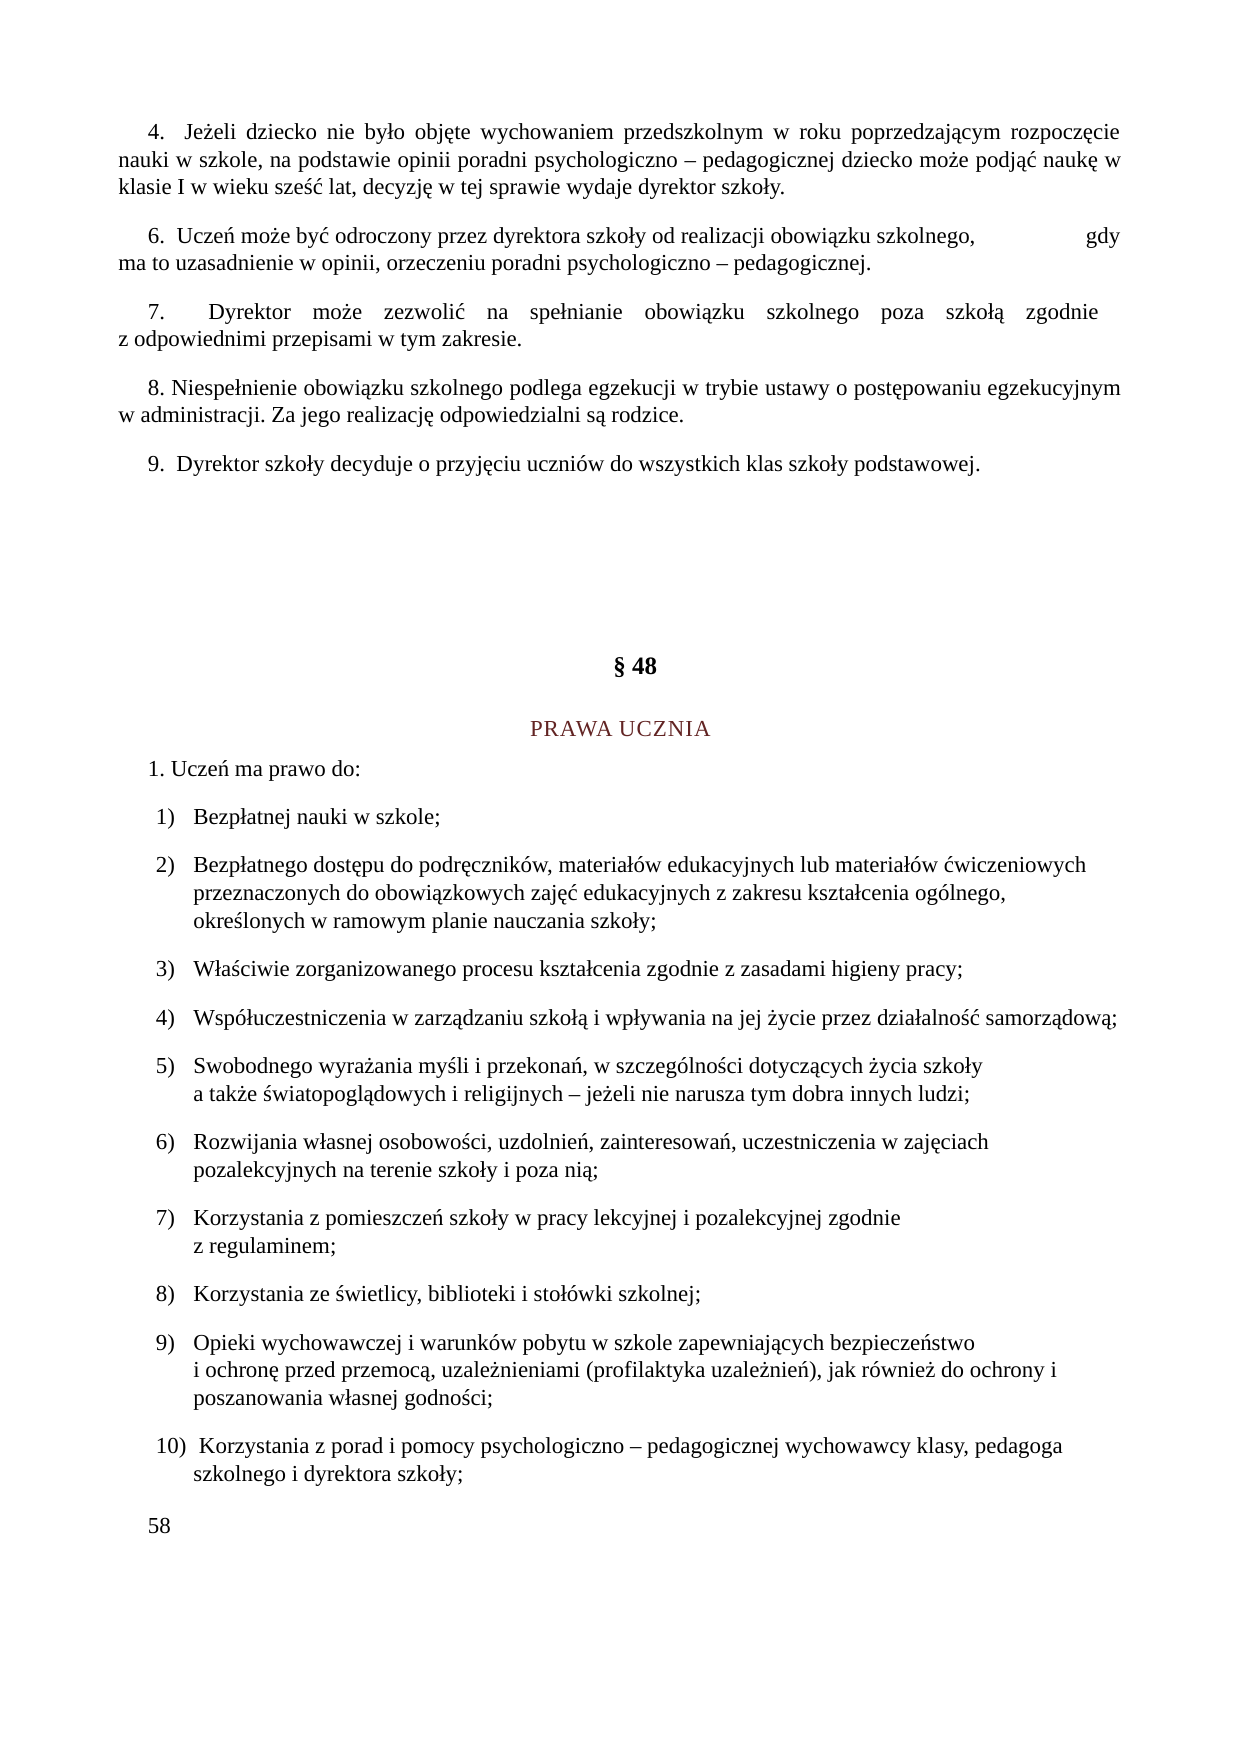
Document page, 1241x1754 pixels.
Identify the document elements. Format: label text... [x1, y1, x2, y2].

text 7. Dyrektor może zezwolić na spełnianie obowiązku szkolnego poza szkołą zgodnie z odpowiednimi przepisami w tym zakresie. [118, 298, 1122, 352]
list Właściwie zorganizowanego procesu kształcenia zgodnie z zasadami higieny pracy; [156, 955, 1122, 982]
list Korzystania ze świetlicy, biblioteki i stołówki szkolnej; [156, 1280, 1122, 1307]
list Korzystania z porad i pomocy psychologiczno – pedagogicznej wychowawcy klasy, pedagoga szkolnego i dyrektora szkoły; [156, 1432, 1122, 1486]
list Współuczestniczenia w zarządzaniu szkołą i wpływania na jej życie przez działalność samorządową; [156, 1004, 1122, 1030]
list Rozwijania własnej osobowości, uzdolnień, zainteresowań, uczestniczenia w zajęciach pozalekcyjnych na terenie szkoły i poza nią; [156, 1128, 1122, 1182]
text 9. Dyrektor szkoły decyduje o przyjęciu uczniów do wszystkich klas szkoły podstawowej. [118, 450, 1122, 476]
text 4. Jeżeli dziecko nie było objęte wychowaniem przedszkolnym w roku poprzedzającym rozpoczęcie nauki w szkole, na podstawie opinii poradni psychologiczno – pedagogicznej dziecko może podjąć naukę w klasie I w wieku sześć lat, decyzję w tej sprawie wydaje dyrektor szkoły. [118, 118, 1122, 200]
list Bezpłatnej nauki w szkole; [156, 803, 1122, 829]
text 1. Uczeń ma prawo do: [118, 755, 1122, 781]
list Swobodnego wyrażania myśli i przekonań, w szczególności dotyczących życia szkoły a także światopoglądowych i religijnych – jeżeli nie narusza tym dobra innych ludzi; [156, 1052, 1122, 1106]
list Korzystania z pomieszczeń szkoły w pracy lekcyjnej i pozalekcyjnej zgodnie z regulaminem; [156, 1204, 1122, 1258]
text 6. Uczeń może być odroczony przez dyrektora szkoły od realizacji obowiązku szkolnego, gdy ma to uzasadnienie w opinii, orzeczeniu poradni psychologiczno – pedagogicznej. [118, 222, 1122, 276]
list Opieki wychowawczej i warunków pobytu w szkole zapewniających bezpieczeństwo i ochronę przed przemocą, uzależnieniami (profilaktyka uzależnień), jak również do ochrony i poszanowania własnej godności; [156, 1329, 1122, 1410]
text § 48 [118, 651, 1122, 680]
list Bezpłatnego dostępu do podręczników, materiałów edukacyjnych lub materiałów ćwiczeniowych przeznaczonych do obowiązkowych zajęć edukacyjnych z zakresu kształcenia ogólnego, określonych w ramowym planie nauczania szkoły; [156, 852, 1122, 933]
subtitle Prawa ucznia [118, 714, 1122, 741]
text 8. Niespełnienie obowiązku szkolnego podlega egzekucji w trybie ustawy o postępowaniu egzekucyjnym w administracji. Za jego realizację odpowiedzialni są rodzice. [118, 374, 1122, 428]
